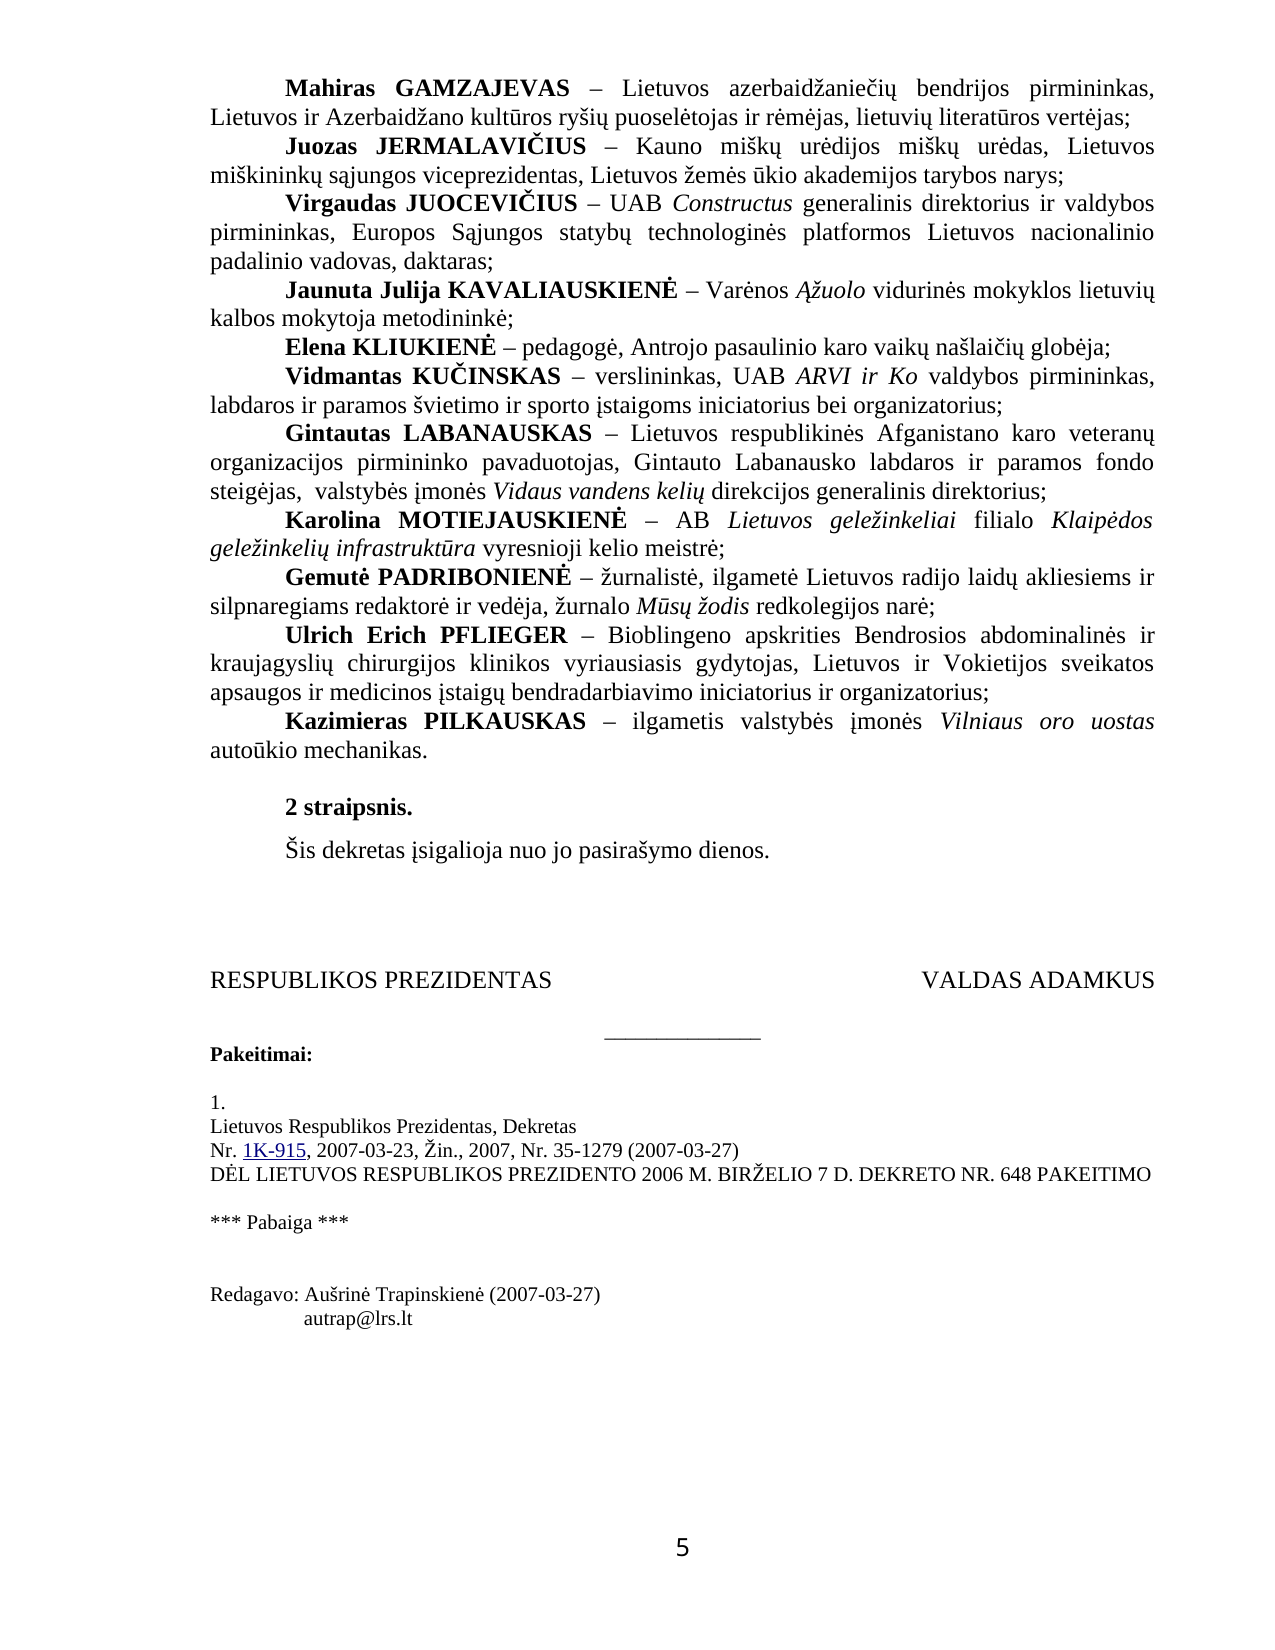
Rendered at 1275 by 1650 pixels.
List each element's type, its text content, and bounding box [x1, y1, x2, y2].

text Juozas JERMALAVIČIUS – Kauno miškų urėdijos miškų urėdas, Lietuvos miškininkų sąjungos viceprezidentas, Lietuvos žemės ūkio akademijos tarybos narys; [210, 131, 1155, 188]
text Gemutė PADRIBONIENĖ – žurnalistė, ilgametė Lietuvos radijo laidų akliesiems ir silpnaregiams redaktorė ir vedėja, žurnalo Mūsų žodis redkolegijos narė; [210, 562, 1155, 620]
text RESPUBLIKOS PREZIDENTAS VALDAS ADAMKUS [210, 965, 1155, 993]
text Lietuvos Respublikos Prezidentas, Dekretas [210, 1114, 1155, 1138]
text Mahiras GAMZAJEVAS – Lietuvos azerbaidžaniečių bendrijos pirmininkas, Lietuvos ir Azerbaidžano kultūros ryšių puoselėtojas ir rėmėjas, lietuvių literatūros vertėjas; [210, 73, 1155, 131]
text 2 straipsnis. [210, 792, 1155, 821]
text 1. [210, 1090, 1155, 1114]
text Nr. 1K-915, 2007-03-23, Žin., 2007, Nr. 35-1279 (2007-03-27) [210, 1138, 1155, 1162]
text _______________ [210, 1018, 1155, 1042]
text Pakeitimai: [210, 1042, 1155, 1066]
text Redagavo: Aušrinė Trapinskienė (2007-03-27) [210, 1282, 1155, 1306]
text Šis dekretas įsigalioja nuo jo pasirašymo dienos. [210, 835, 1155, 864]
text Ulrich Erich PFLIEGER – Bioblingeno apskrities Bendrosios abdominalinės ir kraujagyslių chirurgijos klinikos vyriausiasis gydytojas, Lietuvos ir Vokietijos sveikatos apsaugos ir medicinos įstaigų bendradarbiavimo iniciatorius ir organizatorius; [210, 620, 1155, 706]
text Virgaudas JUOCEVIČIUS – UAB Constructus generalinis direktorius ir valdybos pirmininkas, Europos Sąjungos statybų technologinės platformos Lietuvos nacionalinio padalinio vadovas, daktaras; [210, 188, 1155, 275]
text Jaunuta Julija KAVALIAUSKIENĖ – Varėnos Ąžuolo vidurinės mokyklos lietuvių kalbos mokytoja metodininkė; [210, 275, 1155, 332]
text Vidmantas KUČINSKAS – verslininkas, UAB ARVI ir Ko valdybos pirmininkas, labdaros ir paramos švietimo ir sporto įstaigoms iniciatorius bei organizatorius; [210, 361, 1155, 418]
text Kazimieras PILKAUSKAS – ilgametis valstybės įmonės Vilniaus oro uostas autoūkio mechanikas. [210, 706, 1155, 763]
text *** Pabaiga *** [210, 1210, 1155, 1234]
text Elena KLIUKIENĖ – pedagogė, Antrojo pasaulinio karo vaikų našlaičių globėja; [210, 332, 1155, 361]
text autrap@lrs.lt [210, 1306, 1155, 1330]
text Karolina MOTIEJAUSKIENĖ – AB Lietuvos geležinkeliai filialo Klaipėdos geležinkelių infrastruktūra vyresnioji kelio meistrė; [210, 505, 1155, 562]
text DĖL LIETUVOS RESPUBLIKOS PREZIDENTO 2006 M. BIRŽELIO 7 D. DEKRETO NR. 648 PAKEITIMO [210, 1162, 1155, 1186]
text Gintautas LABANAUSKAS – Lietuvos respublikinės Afganistano karo veteranų organizacijos pirmininko pavaduotojas, Gintauto Labanausko labdaros ir paramos fondo steigėjas, valstybės įmonės Vidaus vandens kelių direkcijos generalinis direktorius; [210, 418, 1155, 505]
